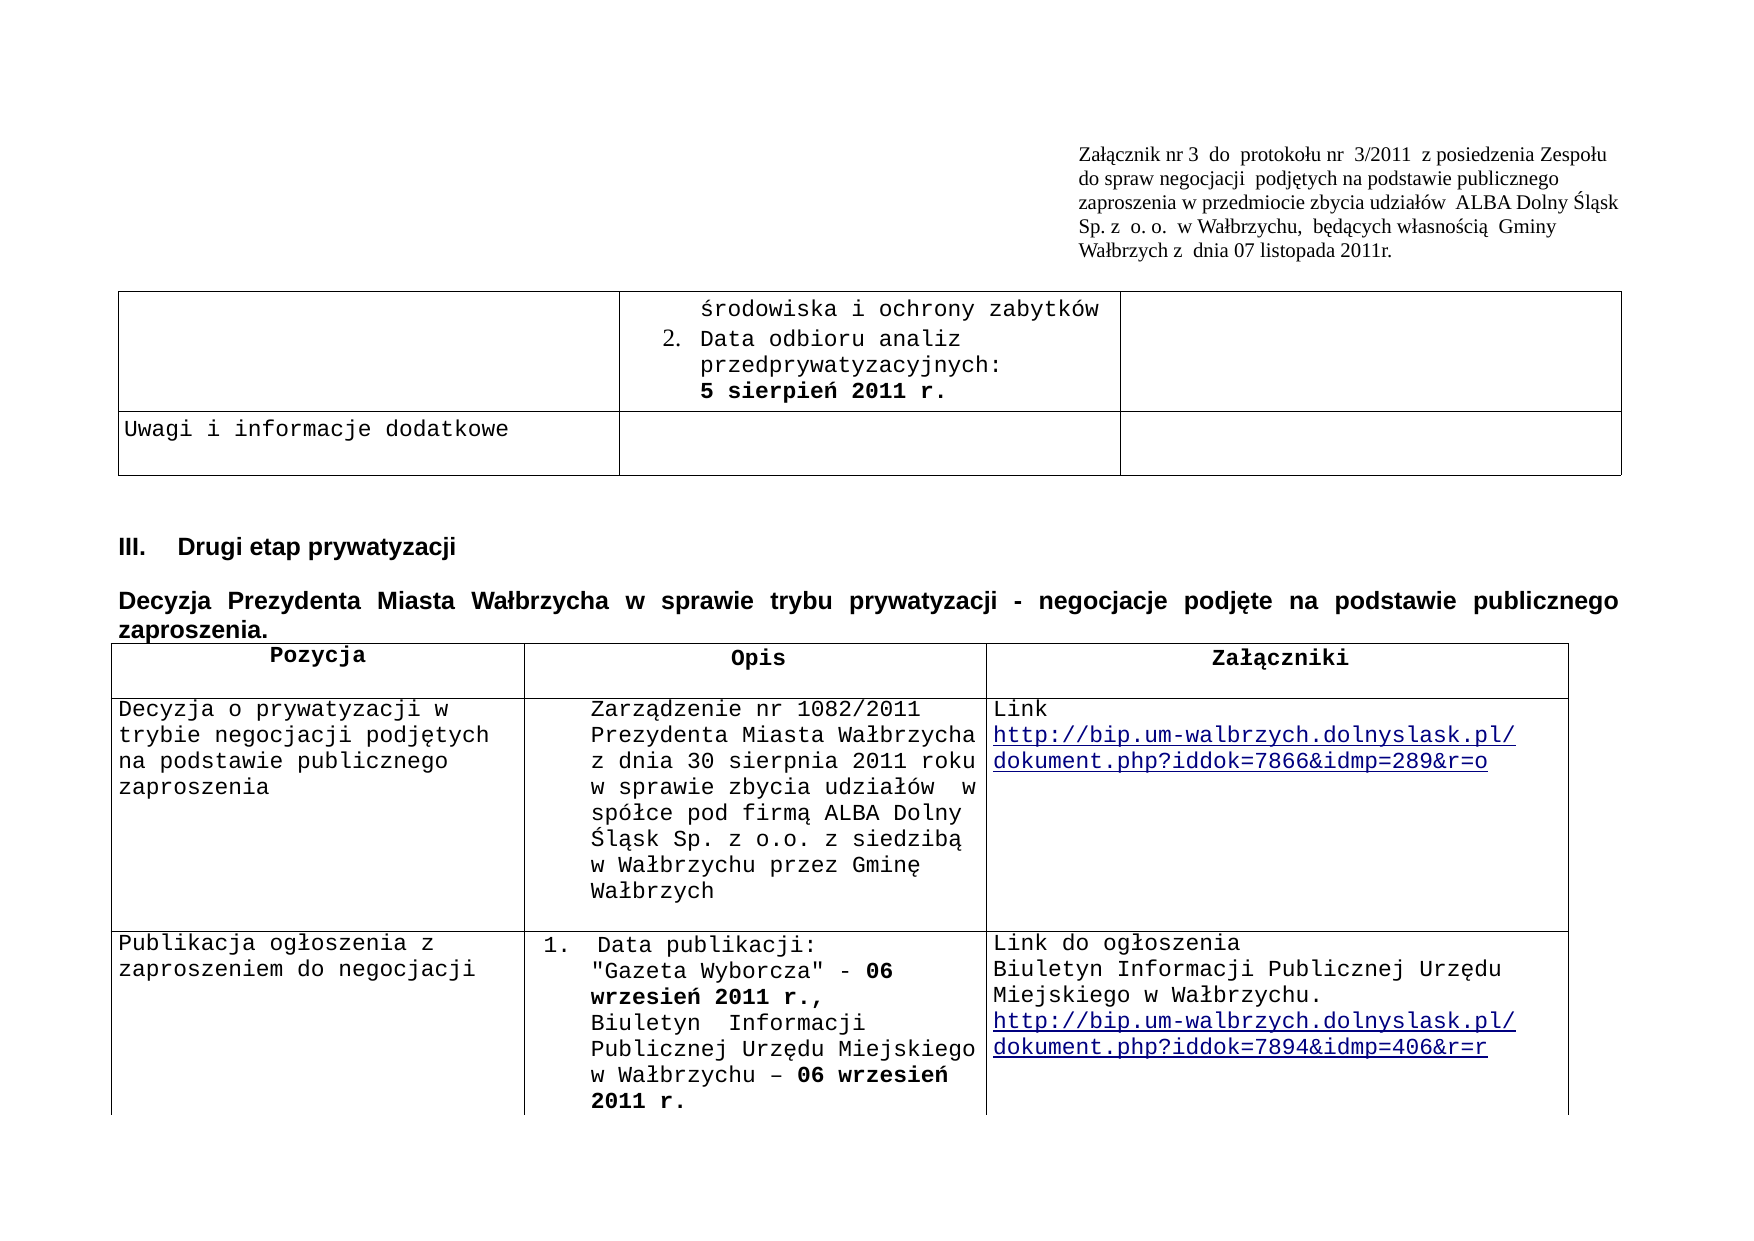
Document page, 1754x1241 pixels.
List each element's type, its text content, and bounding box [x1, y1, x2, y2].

text Decyzja Prezydenta Miasta Wałbrzycha w sprawie trybu prywatyzacji - negocjacje podjęte na podstawie publicznego zaproszenia. [118, 586, 1621, 643]
table_header Pozycja [112, 644, 524, 698]
table_header Załączniki [987, 644, 1568, 698]
text III. Drugi etap prywatyzacji [118, 532, 1621, 561]
table_cell [620, 412, 1120, 474]
table_cell Data publikacji: "Gazeta Wyborcza" - 06 wrzesień 2011 r., Biuletyn Informacji Publicznej Urzędu Miejskiego w Wałbrzychu – 06 wrzesień 2011 r. [583, 932, 986, 1115]
table_cell Decyzja o prywatyzacji w trybie negocjacji podjętych na podstawie publicznego zaproszenia [112, 699, 524, 931]
table_header Opis [525, 644, 986, 698]
table_cell Link http://bip.um-walbrzych.dolnyslask.pl/dokument.php?iddok=7866&idmp=289&r=o [987, 699, 1568, 931]
table_cell [525, 699, 583, 931]
table_cell 1. [525, 932, 583, 1115]
table_cell Publikacja ogłoszenia z zaproszeniem do negocjacji [112, 932, 524, 1115]
table_cell Zarządzenie nr 1082/2011 Prezydenta Miasta Wałbrzycha z dnia 30 sierpnia 2011 roku w sprawie zbycia udziałów w spółce pod firmą ALBA Dolny Śląsk Sp. z o.o. z siedzibą w Wałbrzychu przez Gminę Wałbrzych [583, 699, 986, 931]
table_cell [1121, 292, 1621, 411]
table_cell Link do ogłoszenia Biuletyn Informacji Publicznej Urzędu Miejskiego w Wałbrzychu. http://bip.um-walbrzych.dolnyslask.pl/dokument.php?iddok=7894&idmp=406&r=r [987, 932, 1568, 1115]
table_cell [119, 292, 619, 411]
table_cell środowiska i ochrony zabytków Data odbioru analiz przedprywatyzacyjnych: 5 sierpień 2011 r. [620, 292, 1120, 411]
table_cell Uwagi i informacje dodatkowe [119, 412, 619, 474]
table_cell [1121, 412, 1621, 474]
